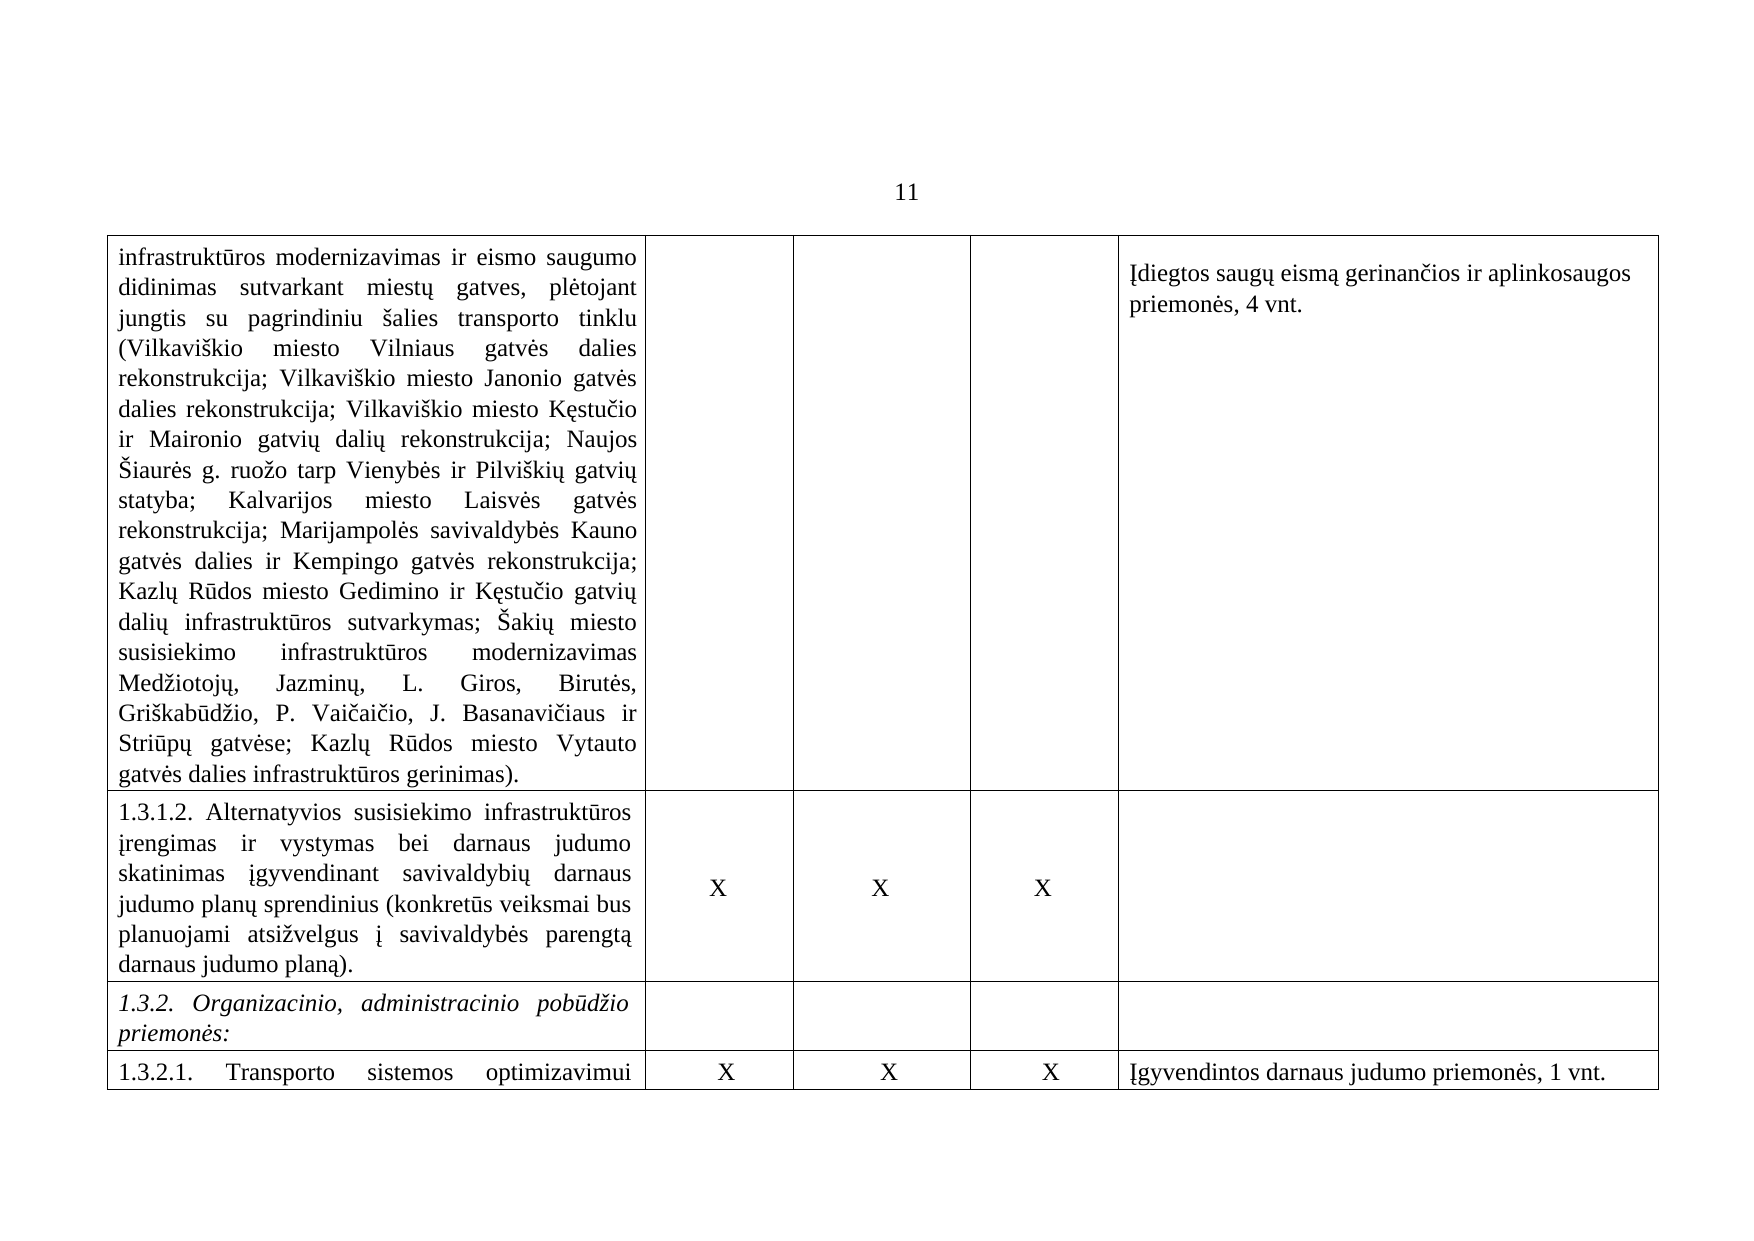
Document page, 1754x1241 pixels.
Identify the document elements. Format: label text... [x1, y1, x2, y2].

table_cell 1.3.2. Organizacinio, administracinio pobūdžio priemonės: [108, 982, 645, 1050]
table_cell Įgyvendintos darnaus judumo priemonės, 1 vnt. [1119, 1051, 1658, 1088]
table_cell X [794, 791, 970, 981]
table_cell [1119, 982, 1658, 1050]
table_cell 1.3.1.2. Alternatyvios susisiekimo infrastruktūros įrengimas ir vystymas bei darnaus judumo skatinimas įgyvendinant savivaldybių darnaus judumo planų sprendinius (konkretūs veiksmai bus planuojami atsižvelgus į savivaldybės parengtą darnaus judumo planą). [108, 791, 645, 981]
table_cell Įdiegtos saugų eismą gerinančios ir aplinkosaugos priemonės, 4 vnt. [1119, 236, 1658, 790]
table_cell X [646, 791, 793, 981]
table_cell X [646, 1051, 793, 1088]
table_cell [646, 982, 793, 1050]
table_cell 1.3.2.1. Transporto sistemos optimizavimui [108, 1051, 645, 1088]
table_cell [1119, 791, 1658, 981]
table_cell infrastruktūros modernizavimas ir eismo saugumo didinimas sutvarkant miestų gatves, plėtojant jungtis su pagrindiniu šalies transporto tinklu (Vilkaviškio miesto Vilniaus gatvės dalies rekonstrukcija; Vilkaviškio miesto Janonio gatvės dalies rekonstrukcija; Vilkaviškio miesto Kęstučio ir Maironio gatvių dalių rekonstrukcija; Naujos Šiaurės g. ruožo tarp Vienybės ir Pilviškių gatvių statyba; Kalvarijos miesto Laisvės gatvės rekonstrukcija; Marijampolės savivaldybės Kauno gatvės dalies ir Kempingo gatvės rekonstrukcija; Kazlų Rūdos miesto Gedimino ir Kęstučio gatvių dalių infrastruktūros sutvarkymas; Šakių miesto susisiekimo infrastruktūros modernizavimas Medžiotojų, Jazminų, L. Giros, Birutės, Griškabūdžio, P. Vaičaičio, J. Basanavičiaus ir Striūpų gatvėse; Kazlų Rūdos miesto Vytauto gatvės dalies infrastruktūros gerinimas). [108, 236, 645, 790]
table_cell [971, 236, 1118, 790]
table_cell [646, 236, 793, 790]
table_cell [794, 236, 970, 790]
table_cell X [971, 791, 1118, 981]
table_cell [794, 982, 970, 1050]
table_cell X [971, 1051, 1118, 1088]
table_cell [971, 982, 1118, 1050]
table_cell X [794, 1051, 970, 1088]
